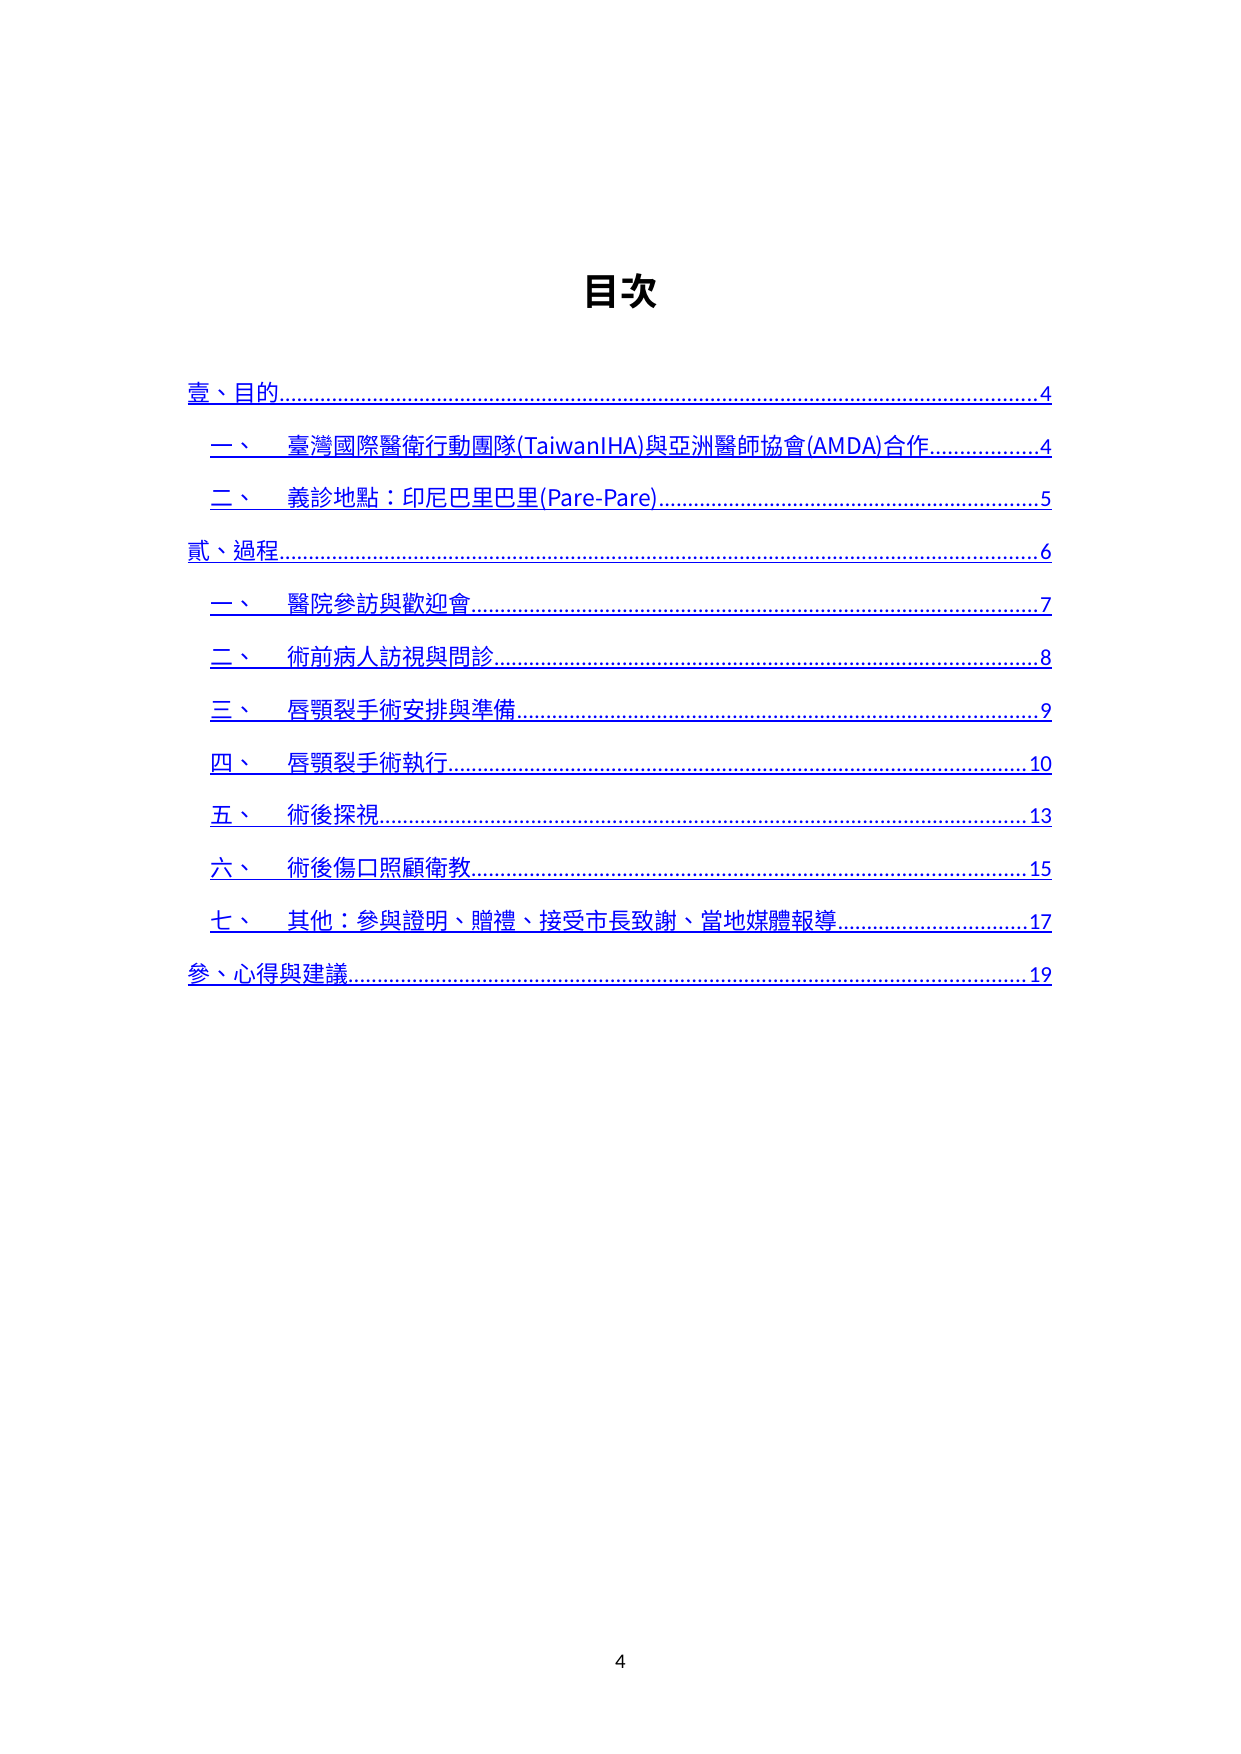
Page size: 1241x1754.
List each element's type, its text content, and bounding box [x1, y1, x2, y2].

text 二、 術前病人訪視與問診 8 [210, 637, 1053, 674]
text 參、心得與建議 19 [187, 953, 1053, 991]
text 三、 唇顎裂手術安排與準備 9 [210, 689, 1053, 727]
text 五、 術後探視 13 [210, 795, 1053, 833]
text 壹、目的 4 [187, 373, 1053, 410]
text 一、 臺灣國際醫衛行動團隊(TaiwanIHA)與亞洲醫師協會(AMDA)合作 4 [210, 425, 1053, 463]
text 一、 醫院參訪與歡迎會 7 [210, 584, 1053, 621]
text 四、 唇顎裂手術執行 10 [210, 742, 1053, 780]
text 目次 [187, 252, 1053, 327]
text 七、 其他：參與證明、贈禮、接受市長致謝、當地媒體報導 17 [210, 901, 1053, 938]
text 六、 術後傷口照顧衛教 15 [210, 848, 1053, 885]
text 貳、過程 6 [187, 531, 1053, 568]
text 二、 義診地點：印尼巴里巴里(Pare-Pare) 5 [210, 478, 1053, 516]
